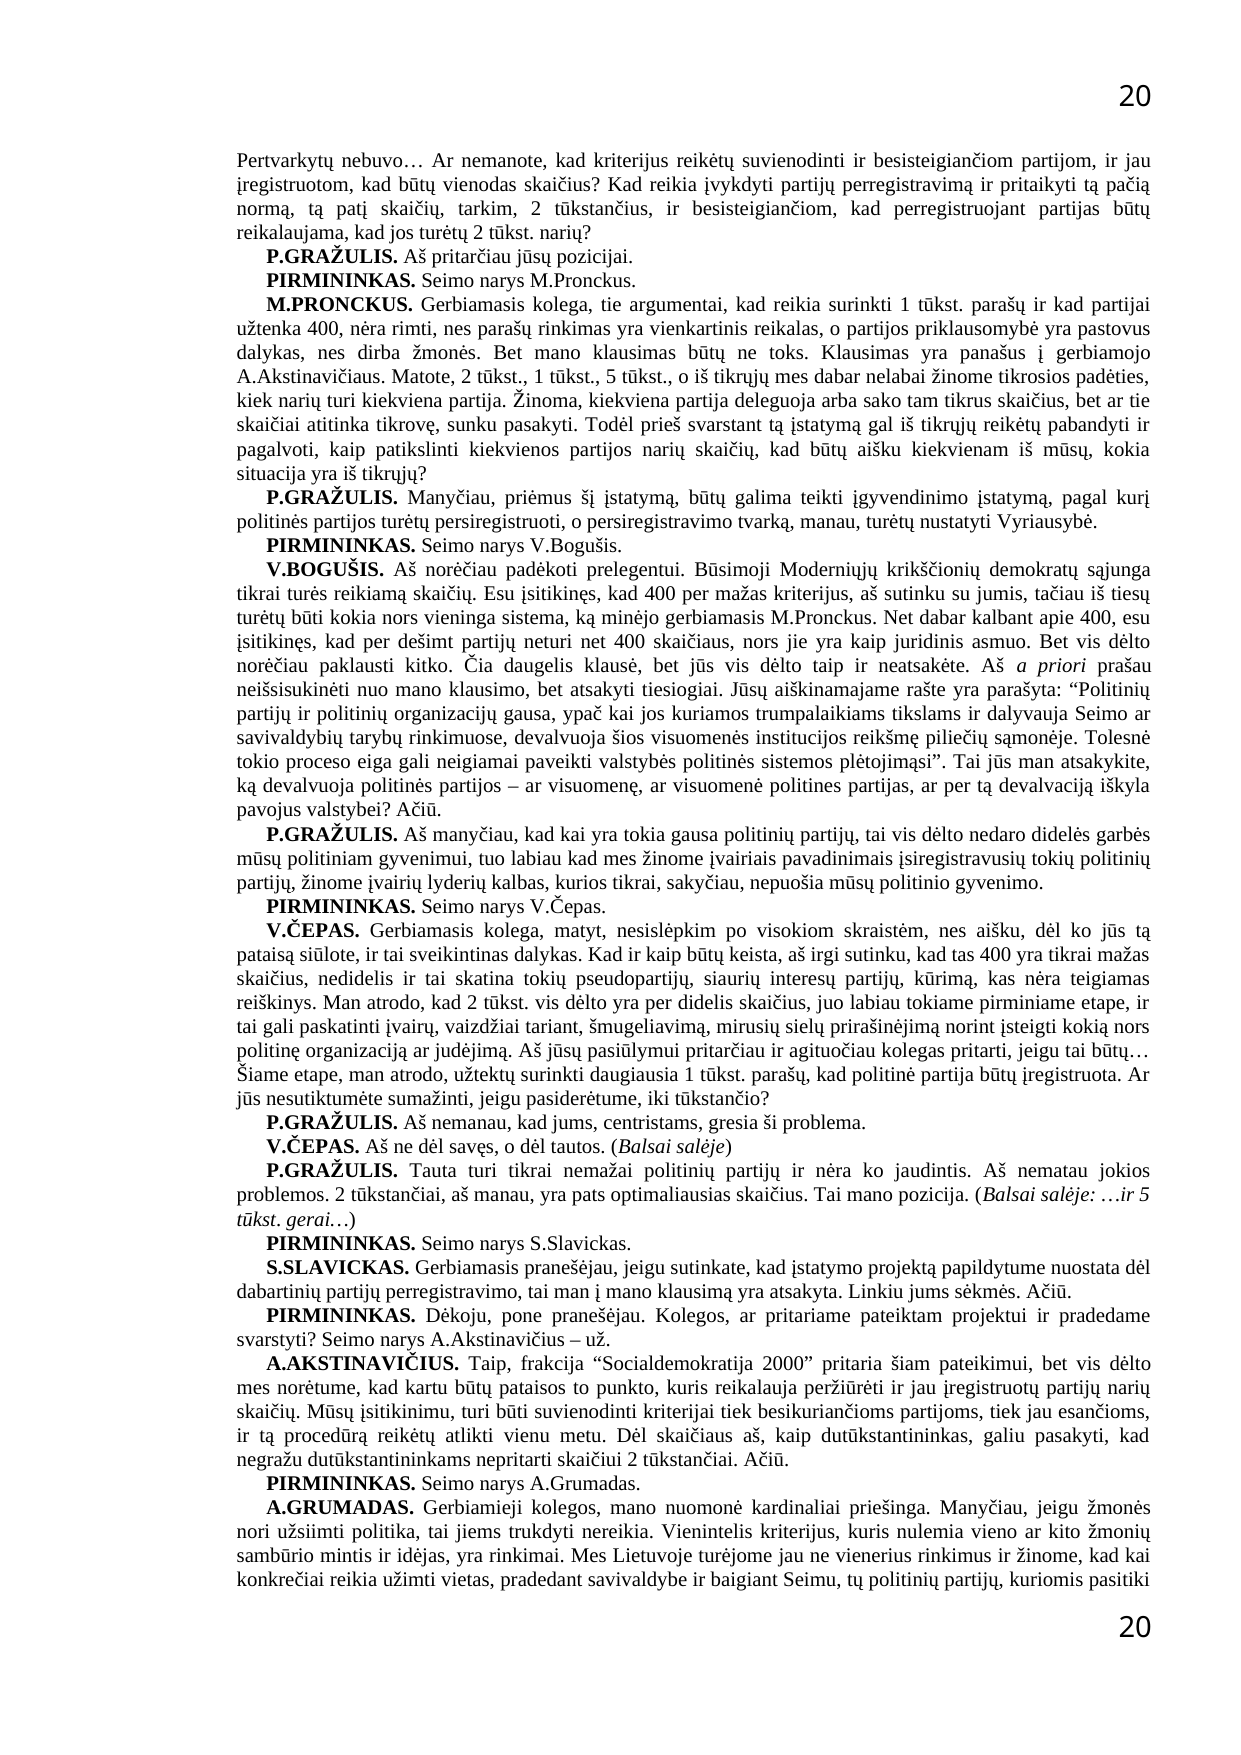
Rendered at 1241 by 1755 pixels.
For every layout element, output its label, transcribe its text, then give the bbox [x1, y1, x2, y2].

text P.GRAŽULIS. Aš nemanau, kad jums, centristams, gresia ši problema. [236, 1110, 1152, 1134]
text A.AKSTINAVIČIUS. Taip, frakcija “Socialdemokratija 2000” pritaria šiam pateikimui, bet vis dėlto mes norėtume, kad kartu būtų pataisos to punkto, kuris reikalauja peržiūrėti ir jau įregistruotų partijų narių skaičių. Mūsų įsitikinimu, turi būti suvienodinti kriterijai tiek besikuriančioms partijoms, tiek jau esančioms, ir tą procedūrą reikėtų atlikti vienu metu. Dėl skaičiaus aš, kaip dutūkstantininkas, galiu pasakyti, kad negražu dutūkstantininkams nepritarti skaičiui 2 tūkstančiai. Ačiū. [236, 1351, 1152, 1471]
text P.GRAŽULIS. Manyčiau, priėmus šį įstatymą, būtų galima teikti įgyvendinimo įstatymą, pagal kurį politinės partijos turėtų persiregistruoti, o persiregistravimo tvarką, manau, turėtų nustatyti Vyriausybė. [236, 484, 1152, 533]
text P.GRAŽULIS. Tauta turi tikrai nemažai politinių partijų ir nėra ko jaudintis. Aš nematau jokios problemos. 2 tūkstančiai, aš manau, yra pats optimaliausias skaičius. Tai mano pozicija. (Balsai salėje: …ir 5 tūkst. gerai…) [236, 1158, 1152, 1231]
text V.BOGUŠIS. Aš norėčiau padėkoti prelegentui. Būsimoji Moderniųjų krikščionių demokratų sąjunga tikrai turės reikiamą skaičių. Esu įsitikinęs, kad 400 per mažas kriterijus, aš sutinku su jumis, tačiau iš tiesų turėtų būti kokia nors vieninga sistema, ką minėjo gerbiamasis M.Pronckus. Net dabar kalbant apie 400, esu įsitikinęs, kad per dešimt partijų neturi net 400 skaičiaus, nors jie yra kaip juridinis asmuo. Bet vis dėlto norėčiau paklausti kitko. Čia daugelis klausė, bet jūs vis dėlto taip ir neatsakėte. Aš a priori prašau neišsisukinėti nuo mano klausimo, bet atsakyti tiesiogiai. Jūsų aiškinamajame rašte yra parašyta: “Politinių partijų ir politinių organizacijų gausa, ypač kai jos kuriamos trumpalaikiams tikslams ir dalyvauja Seimo ar savivaldybių tarybų rinkimuose, devalvuoja šios visuomenės institucijos reikšmę piliečių sąmonėje. Tolesnė tokio proceso eiga gali neigiamai paveikti valstybės politinės sistemos plėtojimąsi”. Tai jūs man atsakykite, ką devalvuoja politinės partijos – ar visuomenę, ar visuomenė politines partijas, ar per tą devalvaciją iškyla pavojus valstybei? Ačiū. [236, 557, 1152, 821]
text M.PRONCKUS. Gerbiamasis kolega, tie argumentai, kad reikia surinkti 1 tūkst. parašų ir kad partijai užtenka 400, nėra rimti, nes parašų rinkimas yra vienkartinis reikalas, o partijos priklausomybė yra pastovus dalykas, nes dirba žmonės. Bet mano klausimas būtų ne toks. Klausimas yra panašus į gerbiamojo A.Akstinavičiaus. Matote, 2 tūkst., 1 tūkst., 5 tūkst., o iš tikrųjų mes dabar nelabai žinome tikrosios padėties, kiek narių turi kiekviena partija. Žinoma, kiekviena partija deleguoja arba sako tam tikrus skaičius, bet ar tie skaičiai atitinka tikrovę, sunku pasakyti. Todėl prieš svarstant tą įstatymą gal iš tikrųjų reikėtų pabandyti ir pagalvoti, kaip patikslinti kiekvienos partijos narių skaičių, kad būtų aišku kiekvienam iš mūsų, kokia situacija yra iš tikrųjų? [236, 292, 1152, 484]
text P.GRAŽULIS. Aš pritarčiau jūsų pozicijai. [236, 244, 1152, 268]
text Pertvarkytų nebuvo… Ar nemanote, kad kriterijus reikėtų suvienodinti ir besisteigiančiom partijom, ir jau įregistruotom, kad būtų vienodas skaičius? Kad reikia įvykdyti partijų perregistravimą ir pritaikyti tą pačią normą, tą patį skaičių, tarkim, 2 tūkstančius, ir besisteigiančiom, kad perregistruojant partijas būtų reikalaujama, kad jos turėtų 2 tūkst. narių? [236, 148, 1152, 244]
text PIRMININKAS. Seimo narys A.Grumadas. [236, 1471, 1152, 1495]
text S.SLAVICKAS. Gerbiamasis pranešėjau, jeigu sutinkate, kad įstatymo projektą papildytume nuostata dėl dabartinių partijų perregistravimo, tai man į mano klausimą yra atsakyta. Linkiu jums sėkmės. Ačiū. [236, 1254, 1152, 1303]
text V.ČEPAS. Gerbiamasis kolega, matyt, nesislėpkim po visokiom skraistėm, nes aišku, dėl ko jūs tą pataisą siūlote, ir tai sveikintinas dalykas. Kad ir kaip būtų keista, aš irgi sutinku, kad tas 400 yra tikrai mažas skaičius, nedidelis ir tai skatina tokių pseudopartijų, siaurių interesų partijų, kūrimą, kas nėra teigiamas reiškinys. Man atrodo, kad 2 tūkst. vis dėlto yra per didelis skaičius, juo labiau tokiame pirminiame etape, ir tai gali paskatinti įvairų, vaizdžiai tariant, šmugeliavimą, mirusių sielų prirašinėjimą norint įsteigti kokią nors politinę organizaciją ar judėjimą. Aš jūsų pasiūlymui pritarčiau ir agituočiau kolegas pritarti, jeigu tai būtų… Šiame etape, man atrodo, užtektų surinkti daugiausia 1 tūkst. parašų, kad politinė partija būtų įregistruota. Ar jūs nesutiktumėte sumažinti, jeigu pasiderėtume, iki tūkstančio? [236, 918, 1152, 1110]
text A.GRUMADAS. Gerbiamieji kolegos, mano nuomonė kardinaliai priešinga. Manyčiau, jeigu žmonės nori užsiimti politika, tai jiems trukdyti nereikia. Vienintelis kriterijus, kuris nulemia vieno ar kito žmonių sambūrio mintis ir idėjas, yra rinkimai. Mes Lietuvoje turėjome jau ne vienerius rinkimus ir žinome, kad kai konkrečiai reikia užimti vietas, pradedant savivaldybe ir baigiant Seimu, tų politinių partijų, kuriomis pasitiki [236, 1495, 1152, 1591]
text PIRMININKAS. Dėkoju, pone pranešėjau. Kolegos, ar pritariame pateiktam projektui ir pradedame svarstyti? Seimo narys A.Akstinavičius – už. [236, 1303, 1152, 1351]
text V.ČEPAS. Aš ne dėl savęs, o dėl tautos. (Balsai salėje) [236, 1134, 1152, 1158]
text P.GRAŽULIS. Aš manyčiau, kad kai yra tokia gausa politinių partijų, tai vis dėlto nedaro didelės garbės mūsų politiniam gyvenimui, tuo labiau kad mes žinome įvairiais pavadinimais įsiregistravusių tokių politinių partijų, žinome įvairių lyderių kalbas, kurios tikrai, sakyčiau, nepuošia mūsų politinio gyvenimo. [236, 821, 1152, 894]
text PIRMININKAS. Seimo narys M.Pronckus. [236, 268, 1152, 292]
text PIRMININKAS. Seimo narys V.Bogušis. [236, 533, 1152, 557]
text PIRMININKAS. Seimo narys S.Slavickas. [236, 1231, 1152, 1254]
text PIRMININKAS. Seimo narys V.Čepas. [236, 894, 1152, 918]
